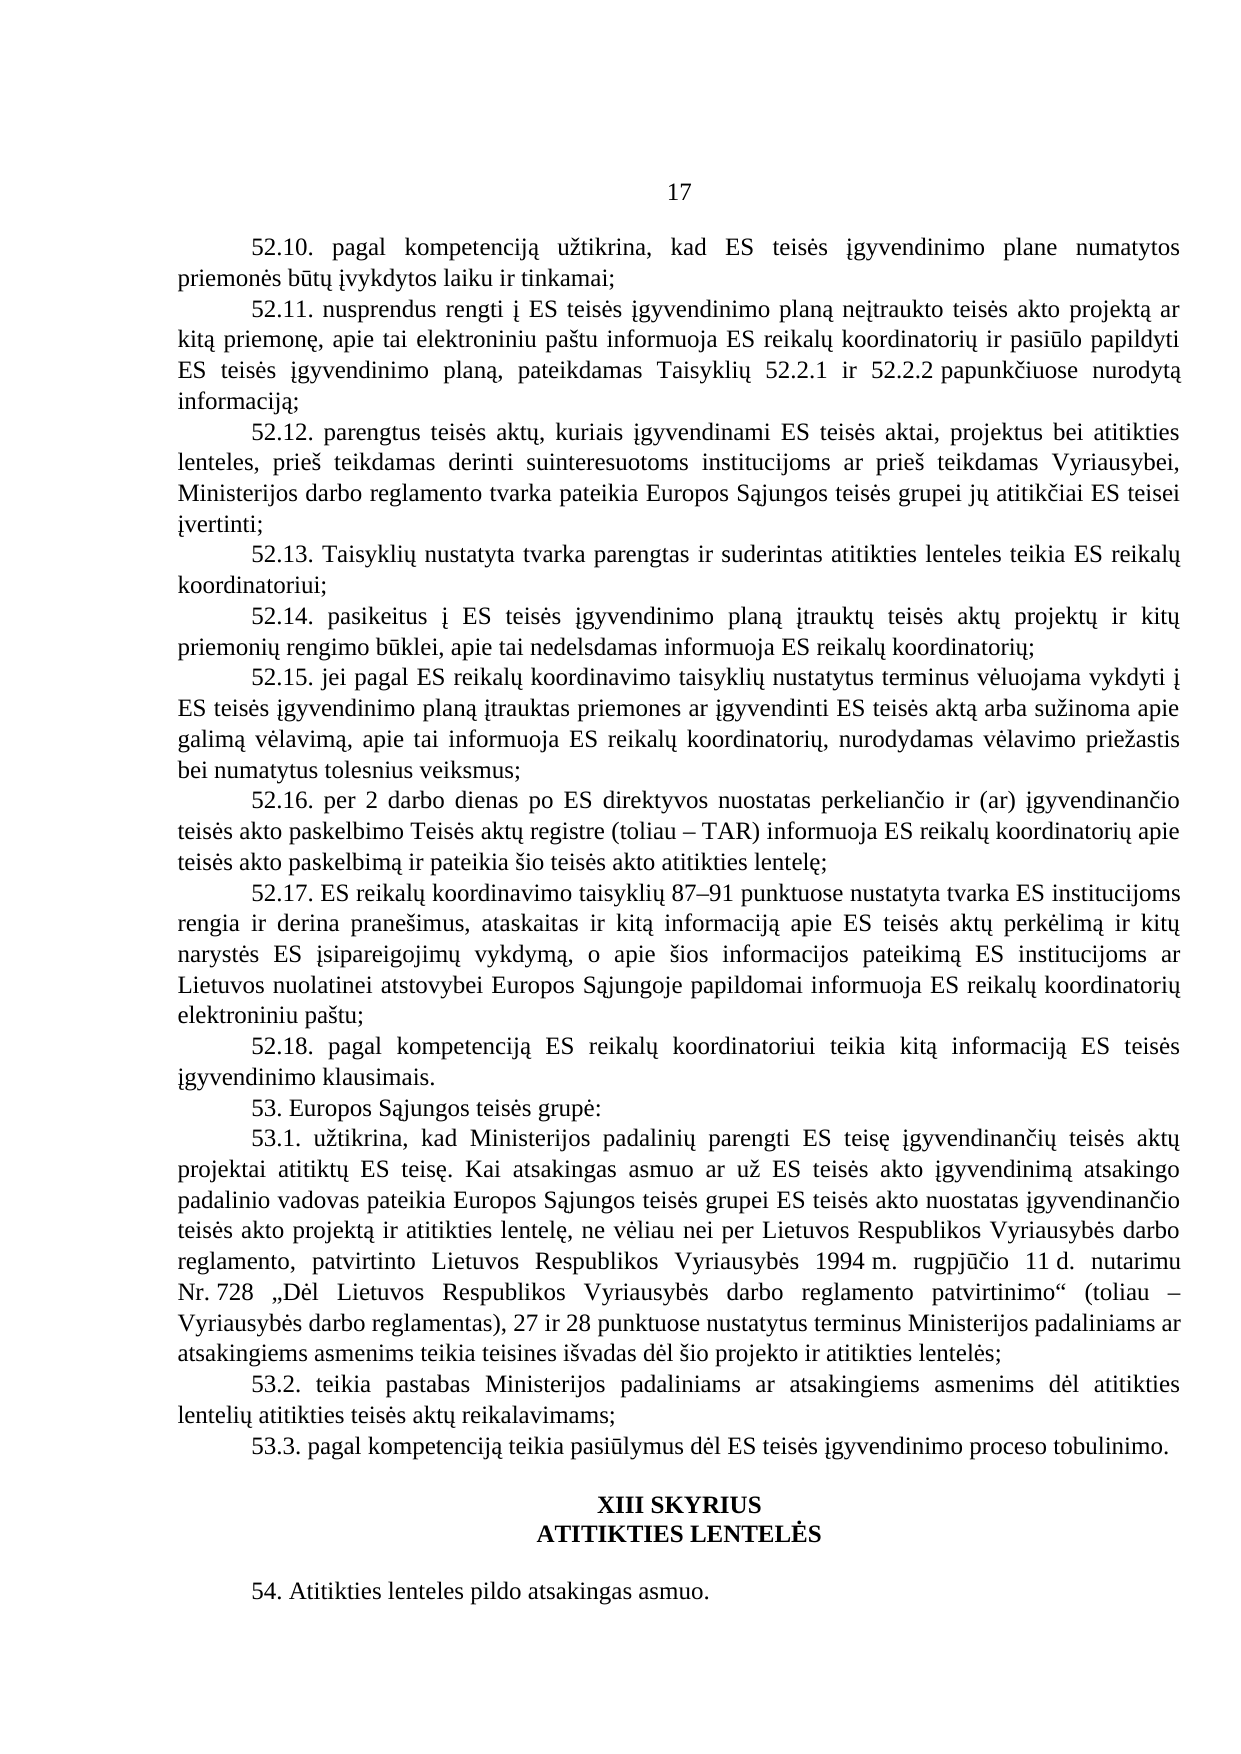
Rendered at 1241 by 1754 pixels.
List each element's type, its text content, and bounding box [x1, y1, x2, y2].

text 52.11. nusprendus rengti į ES teisės įgyvendinimo planą neįtraukto teisės akto projektą ar kitą priemonę, apie tai elektroniniu paštu informuoja ES reikalų koordinatorių ir pasiūlo papildyti ES teisės įgyvendinimo planą, pateikdamas Taisyklių 52.2.1 ir 52.2.2 papunkčiuose nurodytą informaciją; [177, 294, 1181, 415]
text 54. Atitikties lenteles pildo atsakingas asmuo. [177, 1576, 1181, 1605]
text 53.2. teikia pastabas Ministerijos padaliniams ar atsakingiems asmenims dėl atitikties lentelių atitikties teisės aktų reikalavimams; [177, 1369, 1181, 1429]
text XIII SKYRIUS [177, 1490, 1181, 1519]
text 52.12. parengtus teisės aktų, kuriais įgyvendinami ES teisės aktai, projektus bei atitikties lenteles, prieš teikdamas derinti suinteresuotoms institucijoms ar prieš teikdamas Vyriausybei, Ministerijos darbo reglamento tvarka pateikia Europos Sąjungos teisės grupei jų atitikčiai ES teisei įvertinti; [177, 417, 1181, 538]
text 53.3. pagal kompetenciją teikia pasiūlymus dėl ES teisės įgyvendinimo proceso tobulinimo. [177, 1431, 1181, 1459]
text 52.15. jei pagal ES reikalų koordinavimo taisyklių nustatytus terminus vėluojama vykdyti į ES teisės įgyvendinimo planą įtrauktas priemones ar įgyvendinti ES teisės aktą arba sužinoma apie galimą vėlavimą, apie tai informuoja ES reikalų koordinatorių, nurodydamas vėlavimo priežastis bei numatytus tolesnius veiksmus; [177, 662, 1181, 783]
text 53.1. užtikrina, kad Ministerijos padalinių parengti ES teisę įgyvendinančių teisės aktų projektai atitiktų ES teisę. Kai atsakingas asmuo ar už ES teisės akto įgyvendinimą atsakingo padalinio vadovas pateikia Europos Sąjungos teisės grupei ES teisės akto nuostatas įgyvendinančio teisės akto projektą ir atitikties lentelę, ne vėliau nei per Lietuvos Respublikos Vyriausybės darbo reglamento, patvirtinto Lietuvos Respublikos Vyriausybės 1994 m. rugpjūčio 11 d. nutarimu Nr. 728 „Dėl Lietuvos Respublikos Vyriausybės darbo reglamento patvirtinimo“ (toliau – Vyriausybės darbo reglamentas), 27 ir 28 punktuose nustatytus terminus Ministerijos padaliniams ar atsakingiems asmenims teikia teisines išvadas dėl šio projekto ir atitikties lentelės; [177, 1123, 1181, 1367]
text 52.18. pagal kompetenciją ES reikalų koordinatoriui teikia kitą informaciją ES teisės įgyvendinimo klausimais. [177, 1031, 1181, 1091]
text atitikties lentelės [177, 1519, 1181, 1548]
text 52.14. pasikeitus į ES teisės įgyvendinimo planą įtrauktų teisės aktų projektų ir kitų priemonių rengimo būklei, apie tai nedelsdamas informuoja ES reikalų koordinatorių; [177, 601, 1181, 661]
text 53. Europos Sąjungos teisės grupė: [177, 1093, 1181, 1121]
text 52.13. Taisyklių nustatyta tvarka parengtas ir suderintas atitikties lenteles teikia ES reikalų koordinatoriui; [177, 539, 1181, 599]
text 52.16. per 2 darbo dienas po ES direktyvos nuostatas perkeliančio ir (ar) įgyvendinančio teisės akto paskelbimo Teisės aktų registre (toliau – TAR) informuoja ES reikalų koordinatorių apie teisės akto paskelbimą ir pateikia šio teisės akto atitikties lentelę; [177, 785, 1181, 876]
text 52.10. pagal kompetenciją užtikrina, kad ES teisės įgyvendinimo plane numatytos priemonės būtų įvykdytos laiku ir tinkamai; [177, 232, 1181, 292]
text 52.17. ES reikalų koordinavimo taisyklių 87–91 punktuose nustatyta tvarka ES institucijoms rengia ir derina pranešimus, ataskaitas ir kitą informaciją apie ES teisės aktų perkėlimą ir kitų narystės ES įsipareigojimų vykdymą, o apie šios informacijos pateikimą ES institucijoms ar Lietuvos nuolatinei atstovybei Europos Sąjungoje papildomai informuoja ES reikalų koordinatorių elektroniniu paštu; [177, 878, 1181, 1029]
